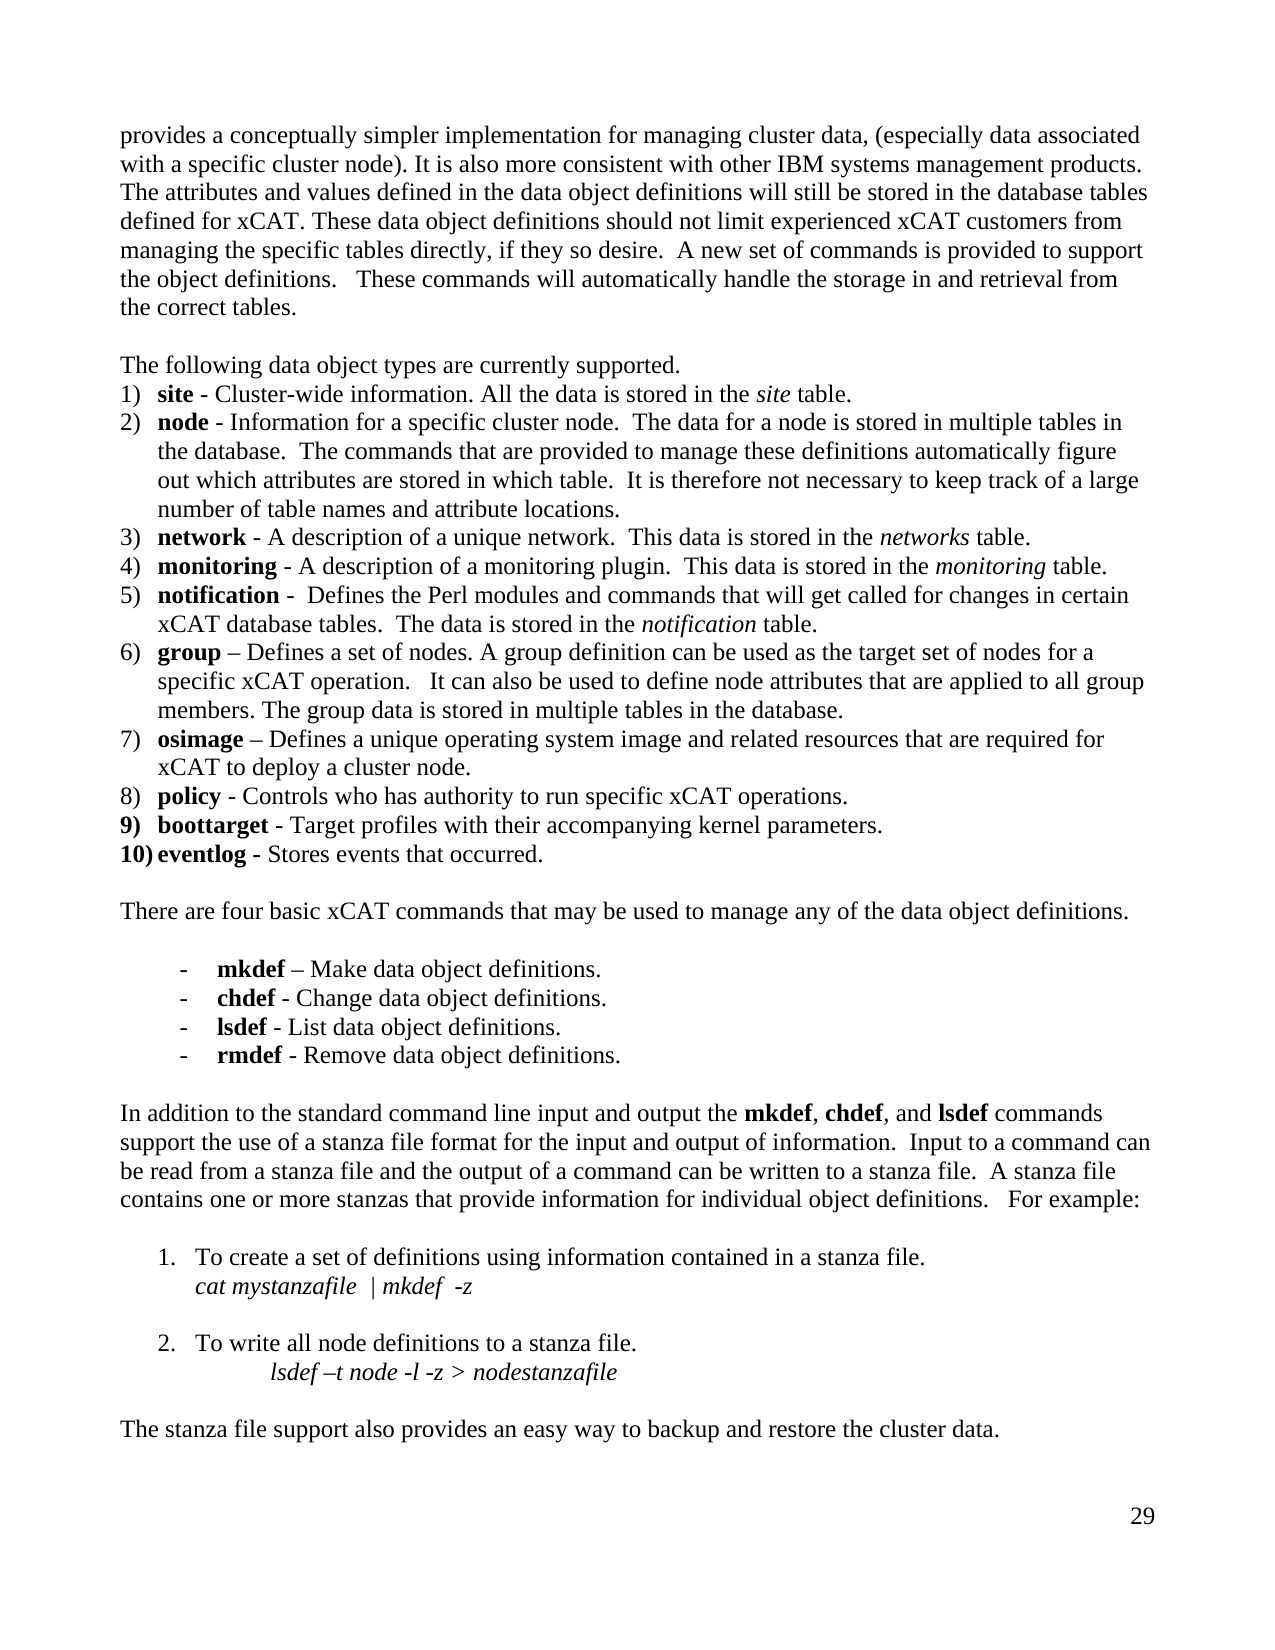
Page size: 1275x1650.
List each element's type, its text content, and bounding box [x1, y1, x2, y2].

list network - A description of a unique network. This data is stored in the networks table. [120, 522, 1155, 551]
list monitoring - A description of a monitoring plugin. This data is stored in the monitoring table. [120, 551, 1155, 580]
list lsdef - List data object definitions. [179, 1012, 1155, 1040]
list policy - Controls who has authority to run specific xCAT operations. [120, 781, 1155, 810]
list To write all node definitions to a stanza file. [157, 1328, 1155, 1357]
list rmdef - Remove data object definitions. [179, 1040, 1155, 1069]
text The stanza file support also provides an easy way to backup and restore the cluster data. [120, 1414, 1155, 1443]
list node - Information for a specific cluster node. The data for a node is stored in multiple tables in the database. The commands that are provided to manage these definitions automatically figure out which attributes are stored in which table. It is therefore not necessary to keep track of a large number of table names and attribute locations. [120, 407, 1155, 522]
list boottarget - Target profiles with their accompanying kernel parameters. [120, 810, 1155, 839]
list group – Defines a set of nodes. A group definition can be used as the target set of nodes for a specific xCAT operation. It can also be used to define node attributes that are applied to all group members. The group data is stored in multiple tables in the database. [120, 637, 1155, 724]
list chdef - Change data object definitions. [179, 983, 1155, 1012]
list site - Cluster-wide information. All the data is stored in the site table. [120, 379, 1155, 407]
list lsdef –t node -l -z > nodestanzafile [232, 1357, 1155, 1386]
list notification - Defines the Perl modules and commands that will get called for changes in certain xCAT database tables. The data is stored in the notification table. [120, 580, 1155, 637]
list eventlog - Stores events that occurred. [120, 839, 1155, 867]
text cat mystanzafile | mkdef -z [195, 1271, 1155, 1299]
list osimage – Defines a unique operating system image and related resources that are required for xCAT to deploy a cluster node. [120, 724, 1155, 781]
text There are four basic xCAT commands that may be used to manage any of the data object definitions. [120, 896, 1155, 925]
text In addition to the standard command line input and output the mkdef, chdef, and lsdef commands support the use of a stanza file format for the input and output of information. Input to a command can be read from a stanza file and the output of a command can be written to a stanza file. A stanza file contains one or more stanzas that provide information for individual object definitions. For example: [120, 1098, 1155, 1213]
text The following data object types are currently supported. [120, 350, 1155, 379]
text provides a conceptually simpler implementation for managing cluster data, (especially data associated with a specific cluster node). It is also more consistent with other IBM systems management products. The attributes and values defined in the data object definitions will still be stored in the database tables defined for xCAT. These data object definitions should not limit experienced xCAT customers from managing the specific tables directly, if they so desire. A new set of commands is provided to support the object definitions. These commands will automatically handle the storage in and retrieval from the correct tables. [120, 120, 1155, 321]
list mkdef – Make data object definitions. [179, 954, 1155, 983]
list To create a set of definitions using information contained in a stanza file. [157, 1242, 1155, 1271]
